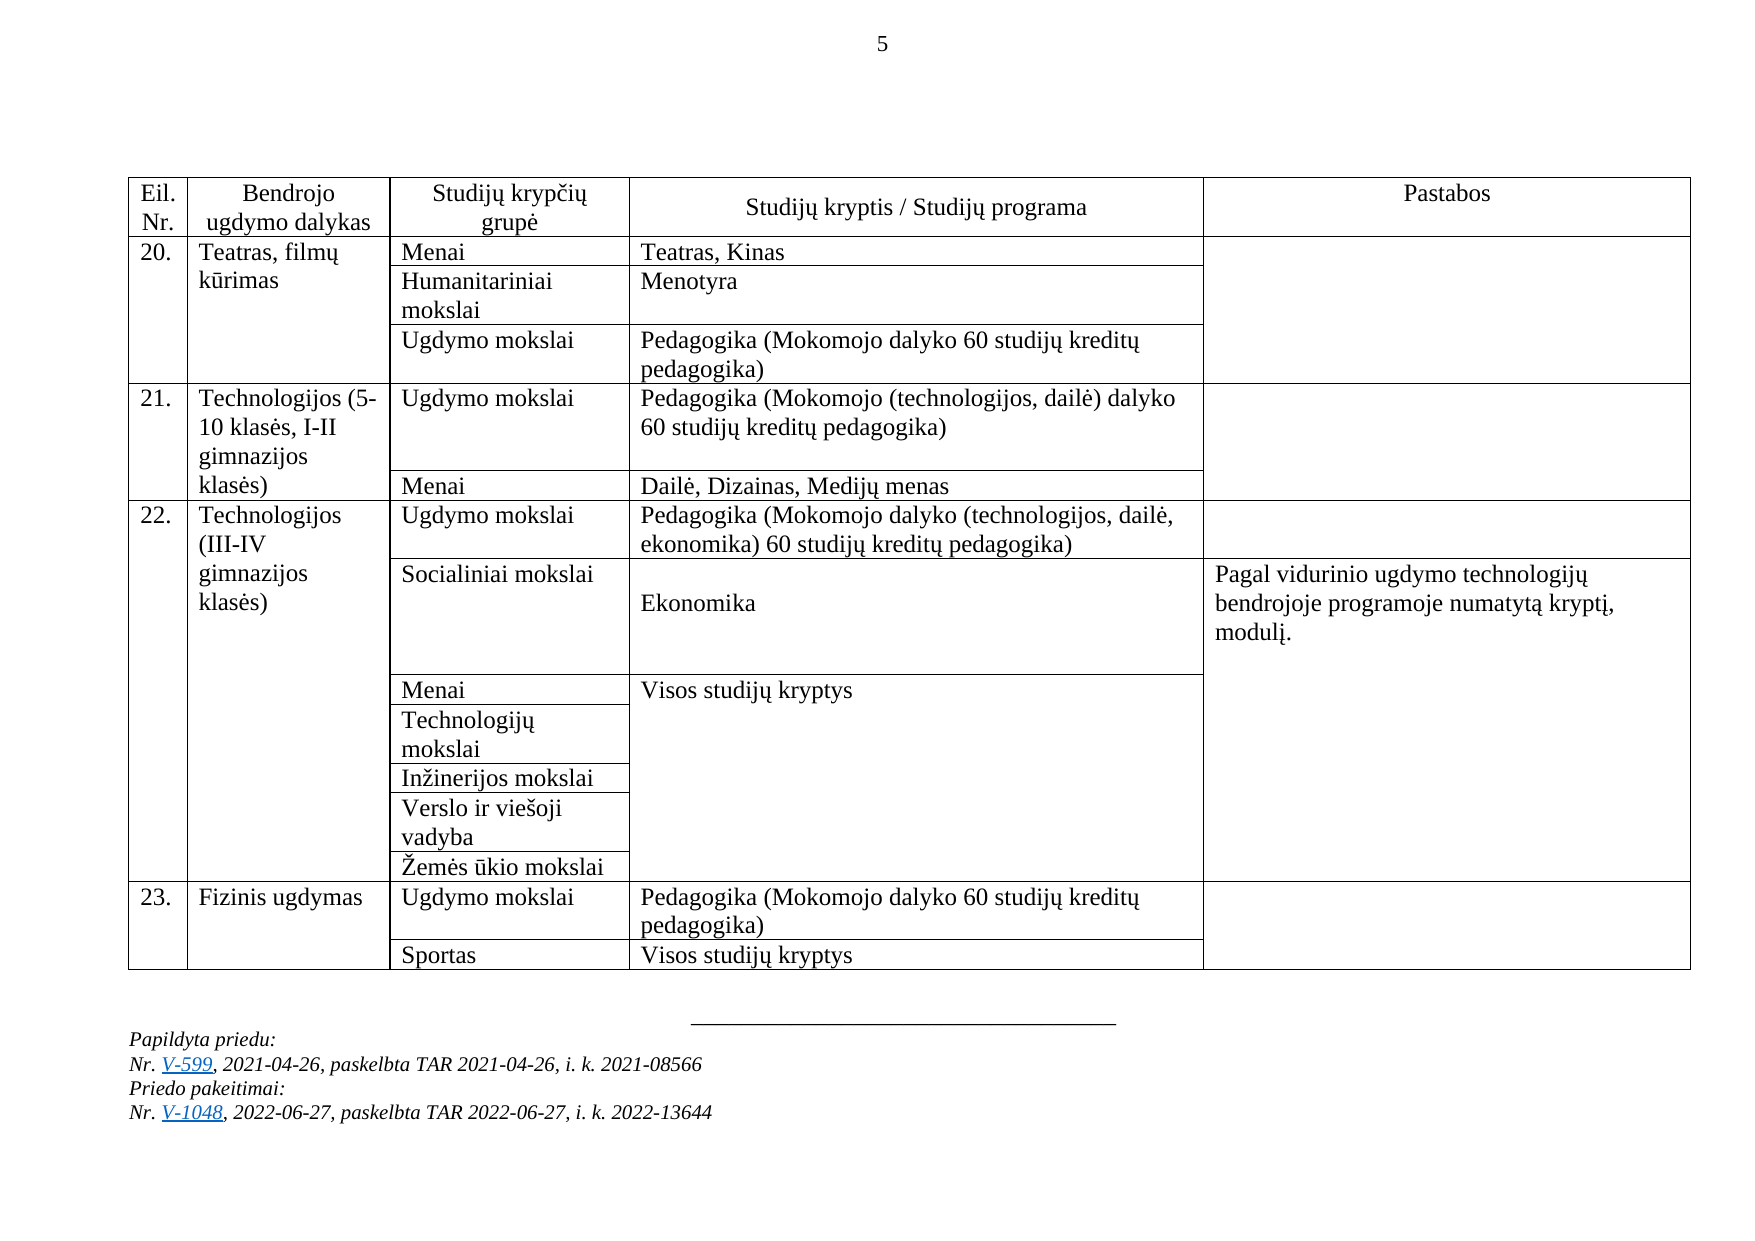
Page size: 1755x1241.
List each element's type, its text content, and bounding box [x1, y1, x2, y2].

text Priedo pakeitimai: [129, 1076, 1636, 1099]
table_cell Teatras, Kinas [630, 237, 1203, 265]
table_cell Menotyra [630, 266, 1203, 324]
table_cell Verslo ir viešoji vadyba [391, 793, 629, 851]
table_cell Humanitariniai mokslai [391, 266, 629, 324]
table_cell Žemės ūkio mokslai [391, 852, 629, 881]
table_cell Menai [391, 471, 629, 499]
table_cell Menai [391, 237, 629, 265]
table_cell Pagal vidurinio ugdymo technologijų bendrojoje programoje numatytą kryptį, modulį. [1204, 559, 1690, 881]
table_cell Pedagogika (Mokomojo (technologijos, dailė) dalyko 60 studijų kreditų pedagogika) [630, 384, 1203, 470]
table_cell Visos studijų kryptys [630, 940, 1203, 969]
table_cell Fizinis ugdymas [188, 882, 389, 969]
table_header Studijų krypčių grupė [391, 178, 629, 236]
table_cell [1204, 882, 1690, 969]
table_cell Dailė, Dizainas, Medijų menas [630, 471, 1203, 499]
table_header Pastabos [1204, 178, 1690, 236]
table_cell Pedagogika (Mokomojo dalyko (technologijos, dailė, ekonomika) 60 studijų kreditų pedagogika) [630, 501, 1203, 558]
table_cell Sportas [391, 940, 629, 969]
table_cell Ugdymo mokslai [391, 501, 629, 558]
table_header Studijų kryptis / Studijų programa [630, 178, 1203, 236]
table_cell Ugdymo mokslai [391, 882, 629, 939]
text Papildyta priedu: [129, 1027, 1636, 1051]
table_cell [1204, 501, 1690, 558]
table_cell Teatras, filmų kūrimas [188, 237, 389, 382]
text Nr. V-599, 2021-04-26, paskelbta TAR 2021-04-26, i. k. 2021-08566 [129, 1051, 1636, 1076]
table_cell Inžinerijos mokslai [391, 764, 629, 792]
table_cell [1204, 237, 1690, 382]
table_cell Menai [391, 675, 629, 704]
table_cell Ugdymo mokslai [391, 384, 629, 470]
table_header Bendrojo ugdymo dalykas [188, 178, 389, 236]
table_cell 23. [129, 882, 187, 969]
table_cell Visos studijų kryptys [630, 675, 1203, 881]
table_cell [1204, 384, 1690, 499]
table_cell Ekonomika [630, 559, 1203, 674]
table_cell Technologijos (III-IV gimnazijos klasės) [188, 501, 389, 881]
table_cell 22. [129, 501, 187, 881]
table_cell Technologijų mokslai [391, 705, 629, 762]
table_cell Socialiniai mokslai [391, 559, 629, 674]
table_cell 21. [129, 384, 187, 499]
table_cell 20. [129, 237, 187, 382]
text Nr. V-1048, 2022-06-27, paskelbta TAR 2022-06-27, i. k. 2022-13644 [129, 1099, 1636, 1124]
table_cell Pedagogika (Mokomojo dalyko 60 studijų kreditų pedagogika) [630, 882, 1203, 939]
table_header Eil. Nr. [129, 178, 187, 236]
table_cell Ugdymo mokslai [391, 325, 629, 382]
table_cell Pedagogika (Mokomojo dalyko 60 studijų kreditų pedagogika) [630, 325, 1203, 382]
text __________________________________ [129, 999, 1636, 1027]
table_cell Technologijos (5-10 klasės, I-II gimnazijos klasės) [188, 384, 389, 499]
